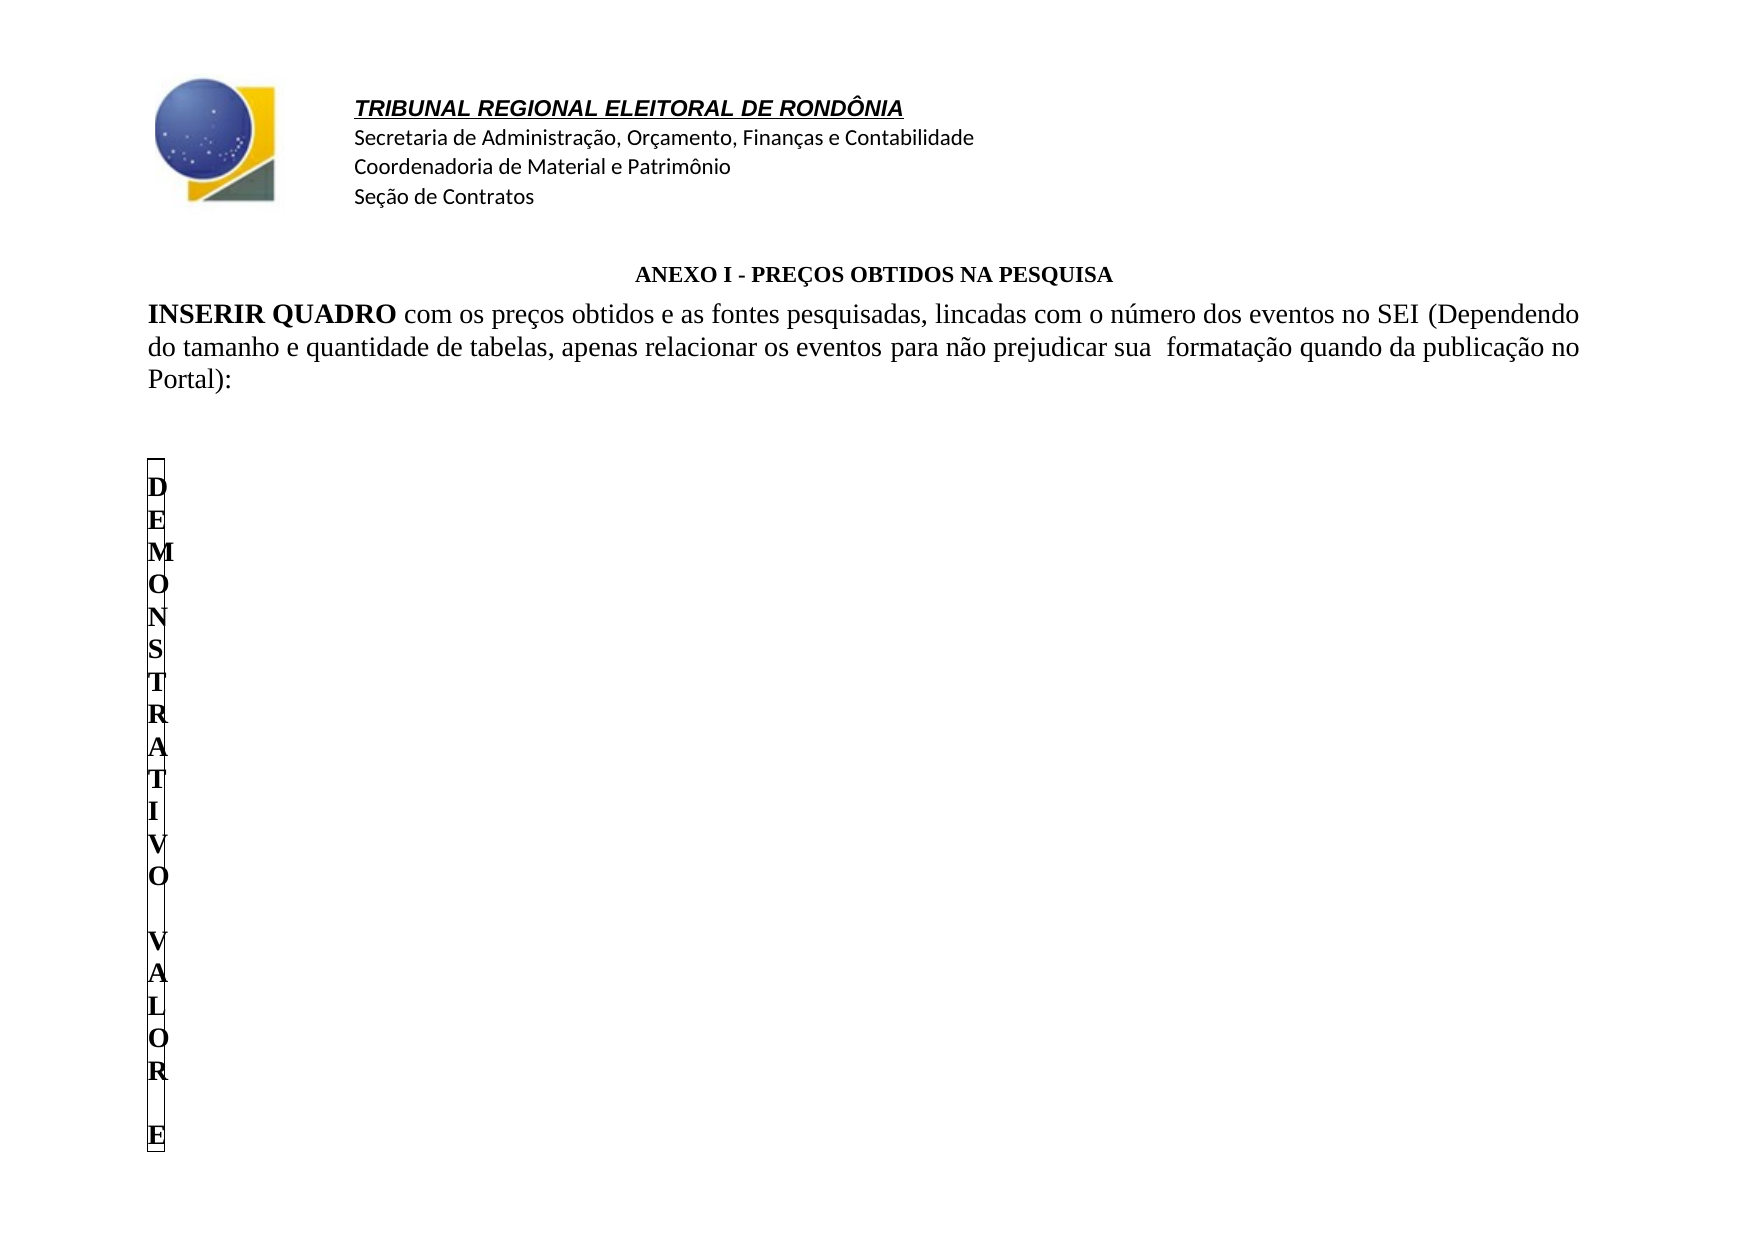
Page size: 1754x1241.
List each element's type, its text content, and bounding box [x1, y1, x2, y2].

table_header DEMONSTRATIVO VALOR ESTIMADO DA CONTRATAÇÃO [148, 612, 164, 673]
table_header DEMONSTRATIVO VALOR ESTIMADO DA CONTRATAÇÃO [148, 878, 164, 945]
table_header DEMONSTRATIVO VALOR ESTIMADO DA CONTRATAÇÃO [148, 1072, 164, 1142]
table_header DEMONSTRATIVO VALOR ESTIMADO DA CONTRATAÇÃO [148, 771, 164, 848]
text INSERIR QUADRO com os preços obtidos e as fontes pesquisadas, lincadas com o número dos eventos no SEI (Dependendo do tamanho e quantidade de tabelas, apenas relacionar os eventos para não prejudicar sua formatação quando da publicação no Portal): [148, 297, 1606, 394]
text ANEXO I - PREÇOS OBTIDOS NA PESQUISA [154, 261, 1600, 287]
